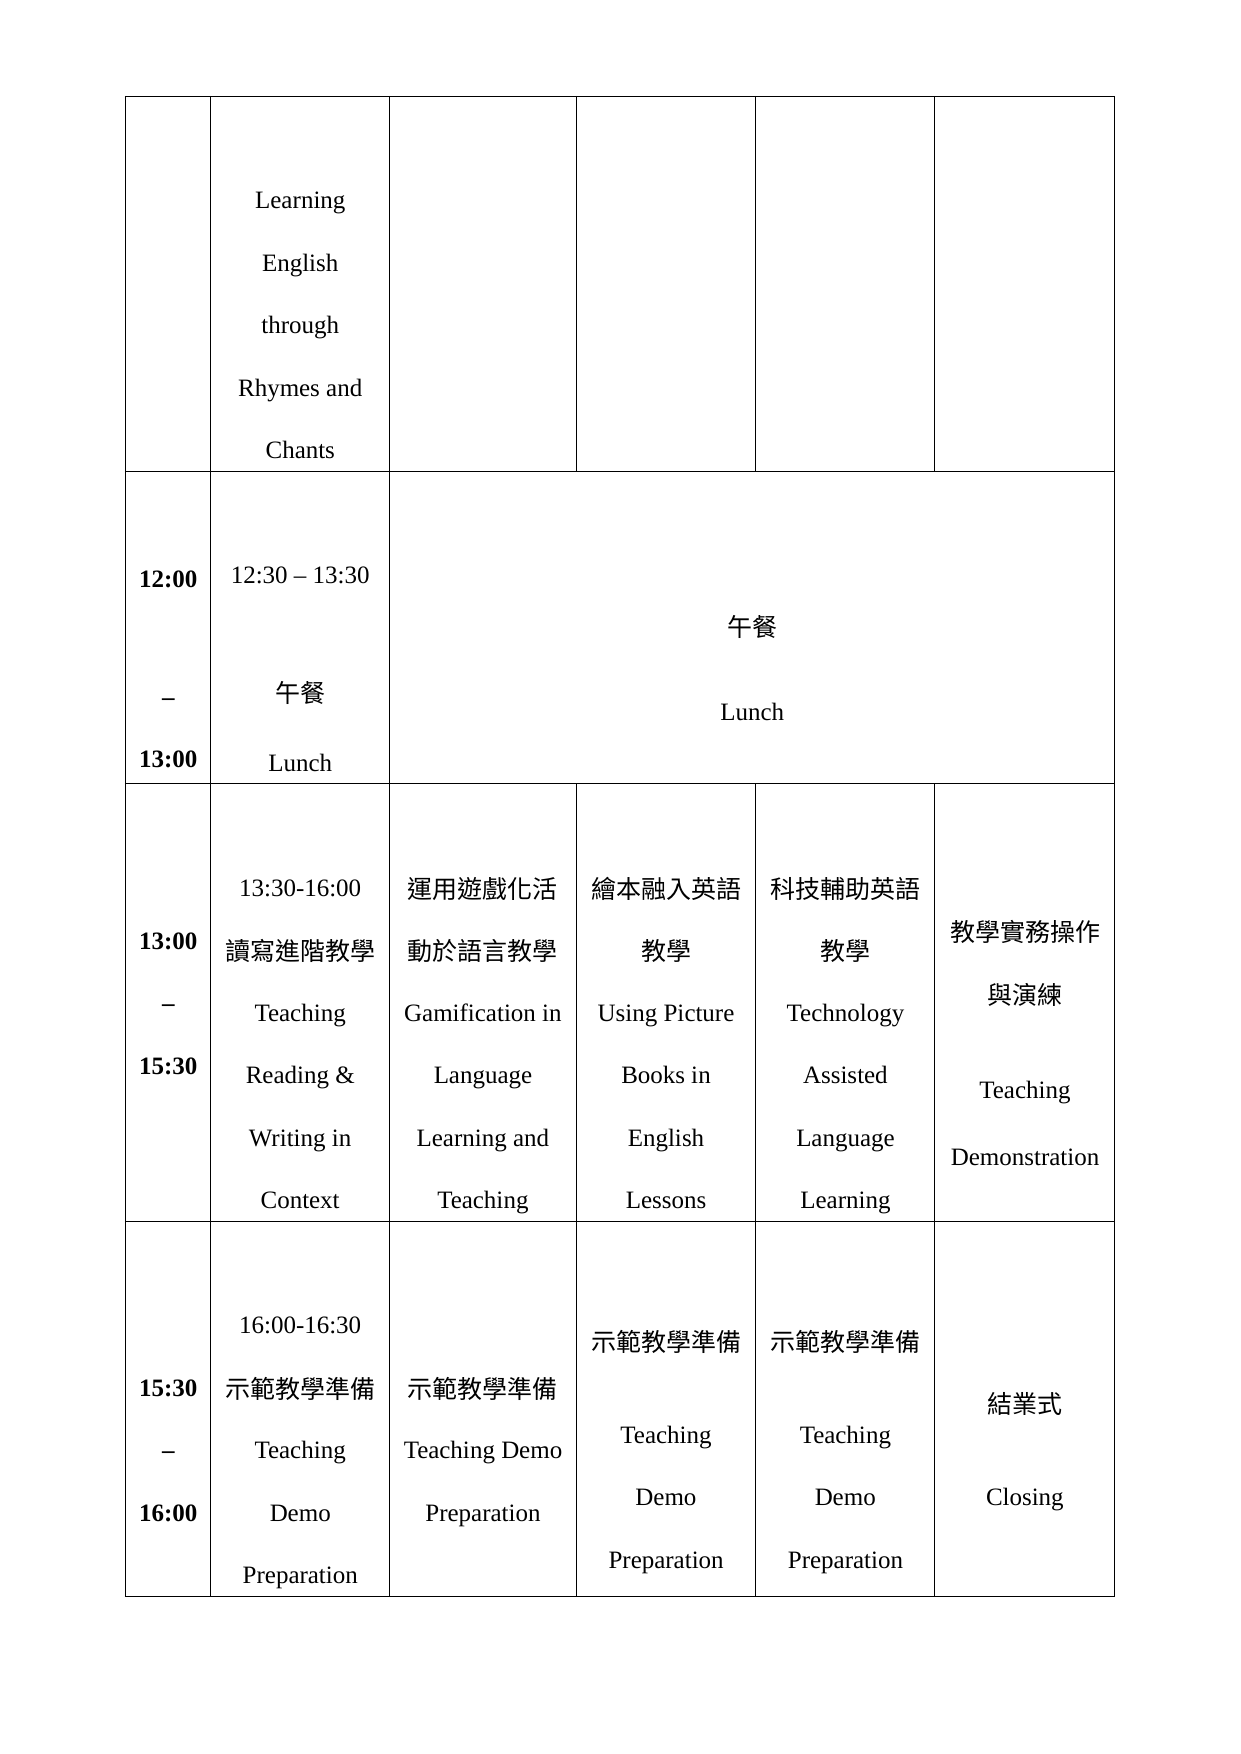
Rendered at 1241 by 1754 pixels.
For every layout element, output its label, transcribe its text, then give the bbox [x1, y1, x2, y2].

table_cell [935, 97, 1114, 471]
table_cell 結業式 Closing [935, 1222, 1114, 1596]
table_cell Learning English through Rhymes and Chants [211, 97, 389, 471]
table_cell 13:30-16:00 讀寫進階教學 Teaching Reading & Writing in Context [211, 784, 389, 1221]
table_cell 科技輔助英語教學Technology Assisted Language Learning [756, 784, 934, 1221]
table_cell [756, 97, 934, 471]
table_cell 教學實務操作與演練 Teaching Demonstration [935, 784, 1114, 1221]
table_cell 午餐 Lunch [390, 472, 1114, 783]
table_cell 15:30 – 16:00 [126, 1222, 210, 1596]
table_cell 16:00-16:30 示範教學準備 Teaching Demo Preparation [211, 1222, 389, 1596]
table_cell [390, 97, 576, 471]
table_cell 13:00 – 15:30 [126, 784, 210, 1221]
table_cell 示範教學準備 Teaching Demo Preparation [756, 1222, 934, 1596]
table_cell 12:30 – 13:30 午餐 Lunch [211, 472, 389, 783]
table_cell [577, 97, 755, 471]
table_cell 運用遊戲化活動於語言教學Gamification in Language Learning and Teaching [390, 784, 576, 1221]
table_cell 繪本融入英語教學 Using Picture Books in English Lessons [577, 784, 755, 1221]
table_cell 示範教學準備 Teaching Demo Preparation [390, 1222, 576, 1596]
table_cell 12:00 –13:00 [126, 472, 210, 783]
table_cell [126, 97, 210, 471]
table_cell 示範教學準備 Teaching Demo Preparation [577, 1222, 755, 1596]
